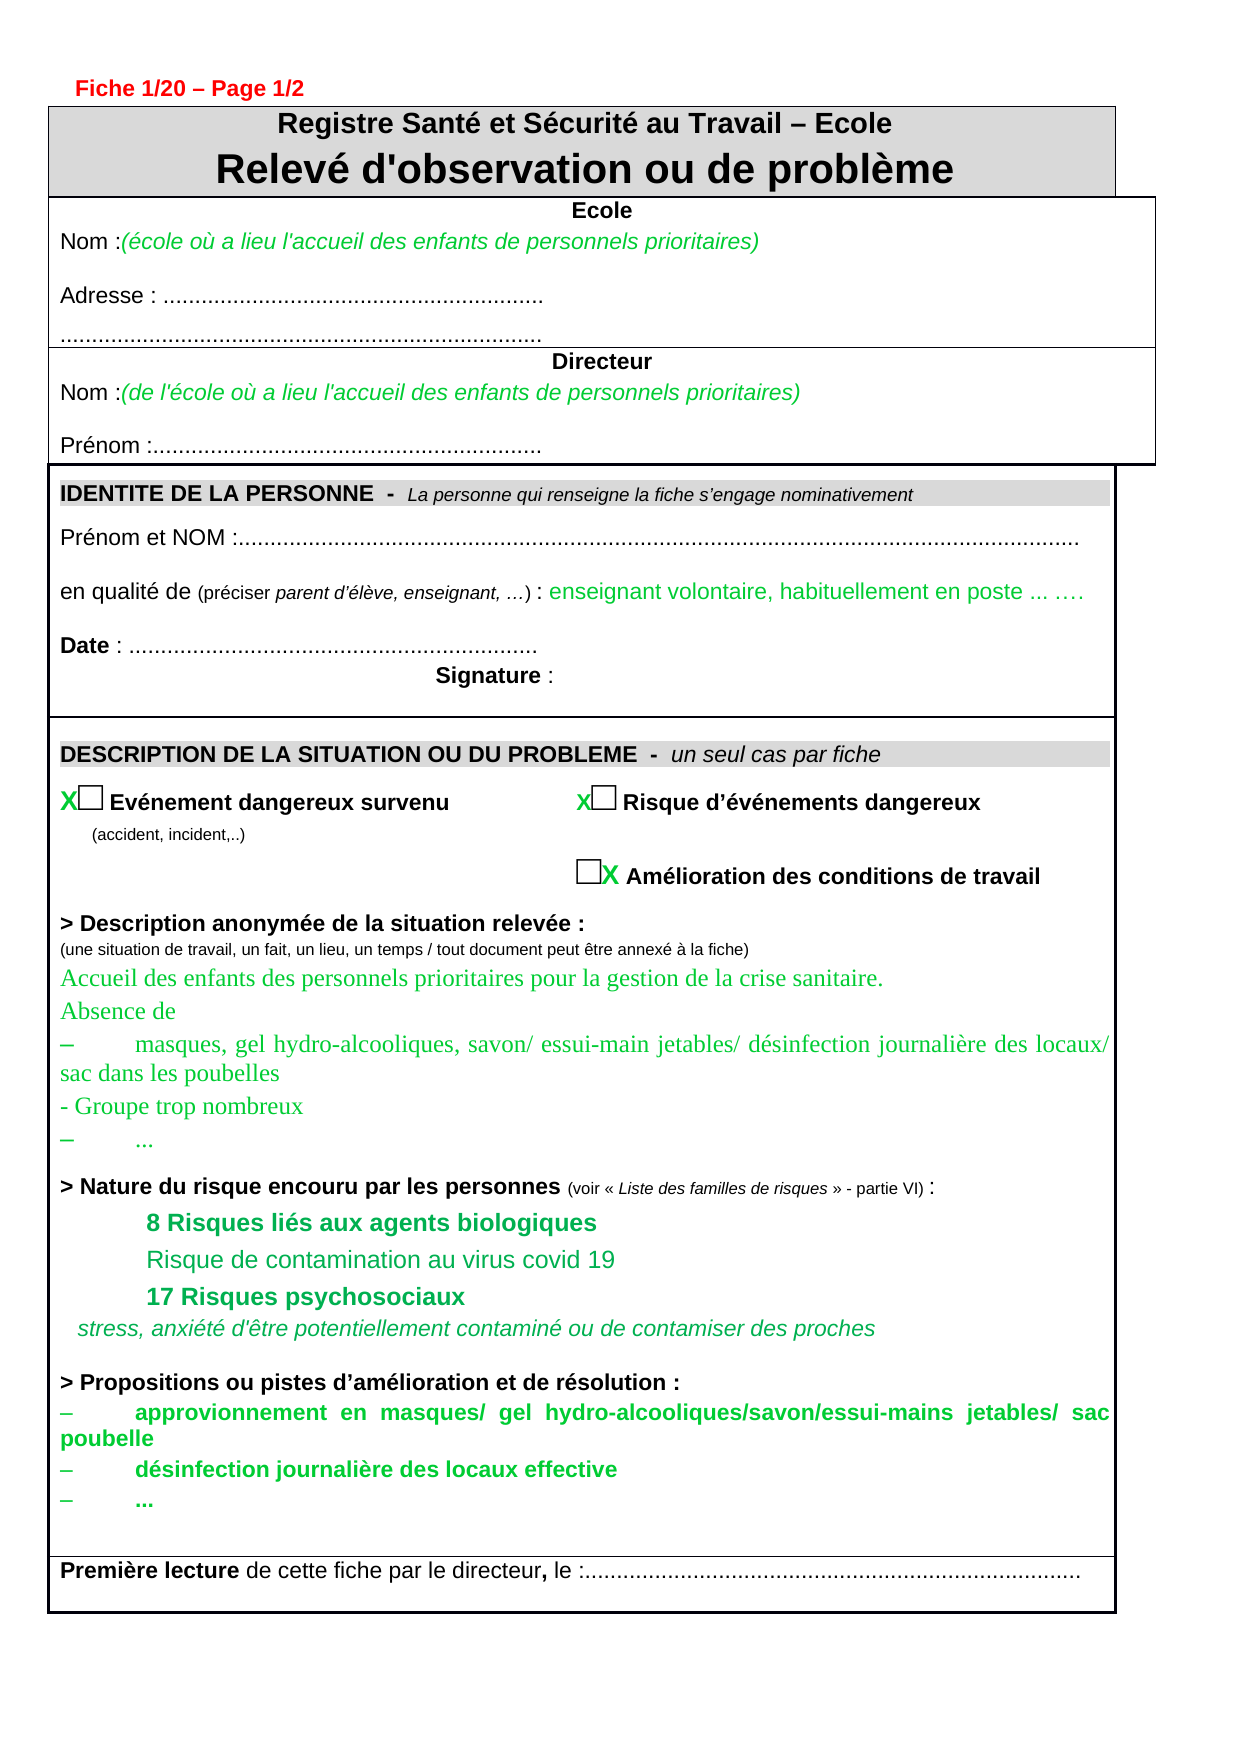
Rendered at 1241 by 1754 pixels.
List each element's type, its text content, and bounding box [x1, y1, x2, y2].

table_header Registre Santé et Sécurité au Travail – Ecole Relevé d'observation ou de problème [49, 107, 1115, 196]
table_cell Ecole Nom :(école où a lieu l'accueil des enfants de personnels prioritaires) Adresse : [49, 198, 1155, 347]
table_cell DESCRIPTION DE LA SITUATION OU DU PROBLEME - un seul cas par fiche X□ Evénement dangereux survenu X□ Risque d’événements dangereux (accident, incident,..) □X Amélioration des conditions de travail > Description anonymée de la situation relevée : (une situation de travail, un fait, un lieu, un temps / tout document peut être annexé à la fiche) Accueil des enfants des personnels prioritaires pour la gestion de la crise sanitaire. Absence de masques, gel hydro-alcooliques, savon/ essui-main jetables/ désinfection journalière des locaux/ sac dans les poubelles - Groupe trop nombreux ... > Nature du risque encouru par les personnes (voir « Liste des familles de risques » - partie VI) : 8 Risques liés aux agents biologiques Risque de contamination au virus covid 19 17 Risques psychosociaux stress, anxiété d'être potentiellement contaminé ou de contamiser des proches > Propositions ou pistes d’amélioration et de résolution : approvionnement en masques/ gel hydro-alcooliques/savon/essui-mains jetables/ sac poubelle désinfection journalière des locaux effective ... [50, 718, 1114, 1556]
table_cell IDENTITE DE LA PERSONNE - La personne qui renseigne la fiche s’engage nominativement Prénom et NOM : en qualité de (préciser parent d’élève, enseignant, …) : enseignant volontaire, habituellement en poste ... Date : Signature : [50, 466, 1114, 716]
table_cell Première lecture de cette fiche par le directeur, le : [50, 1557, 1114, 1611]
text Fiche 1/20 – Page 1/2 [75, 75, 1165, 101]
table_cell Directeur Nom :(de l'école où a lieu l'accueil des enfants de personnels prioritaires) Prénom : [49, 348, 1155, 463]
